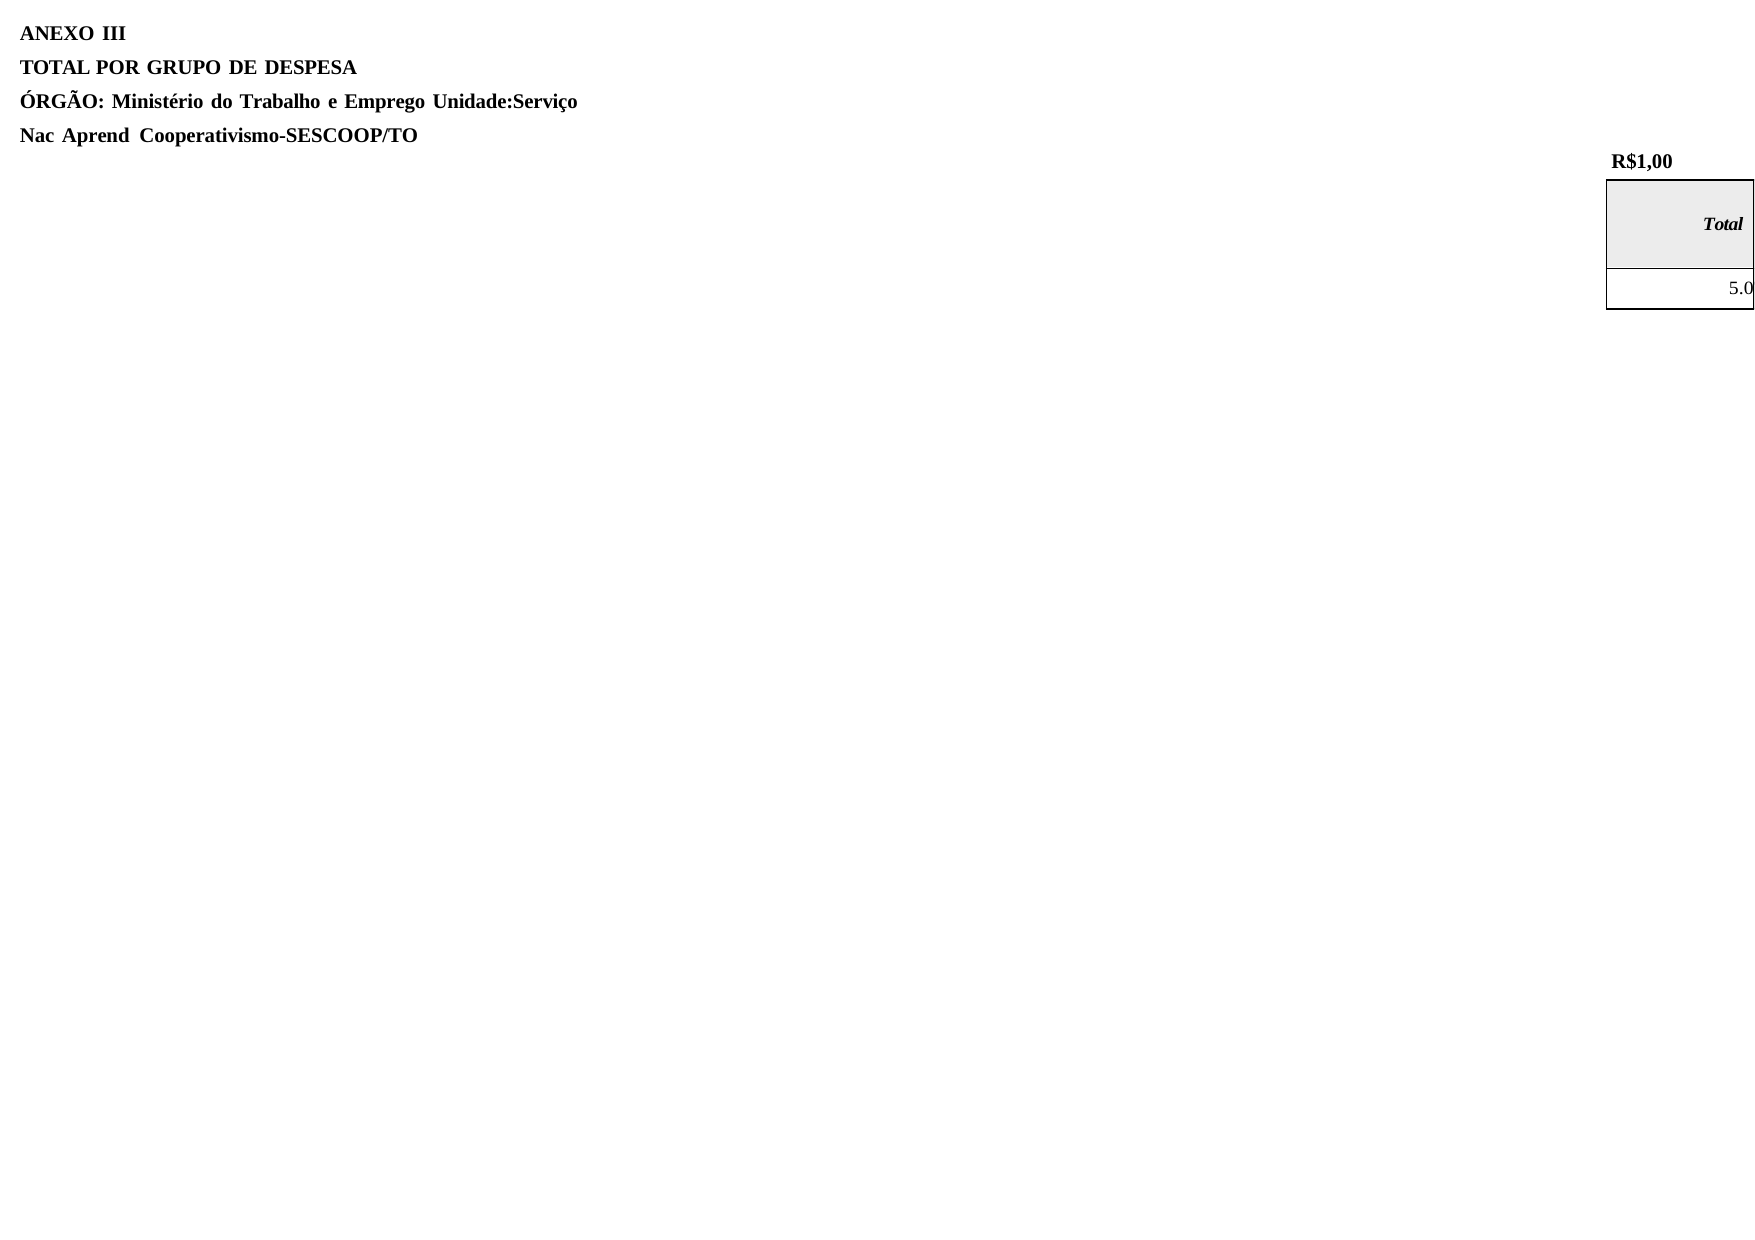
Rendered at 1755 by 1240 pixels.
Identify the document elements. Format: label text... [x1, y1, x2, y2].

text ÓRGÃO: Ministério do Trabalho e Emprego Unidade:Serviço Nac Aprend Cooperativismo-SESCOOP/TO [19, 89, 580, 147]
text ANEXO III [19, 21, 580, 44]
table_header Total [1607, 181, 1753, 267]
text TOTAL POR GRUPO DE DESPESA [19, 55, 580, 79]
text R$1,00 [1611, 149, 1685, 173]
table_cell 5.075.693,00 [1607, 269, 1753, 308]
